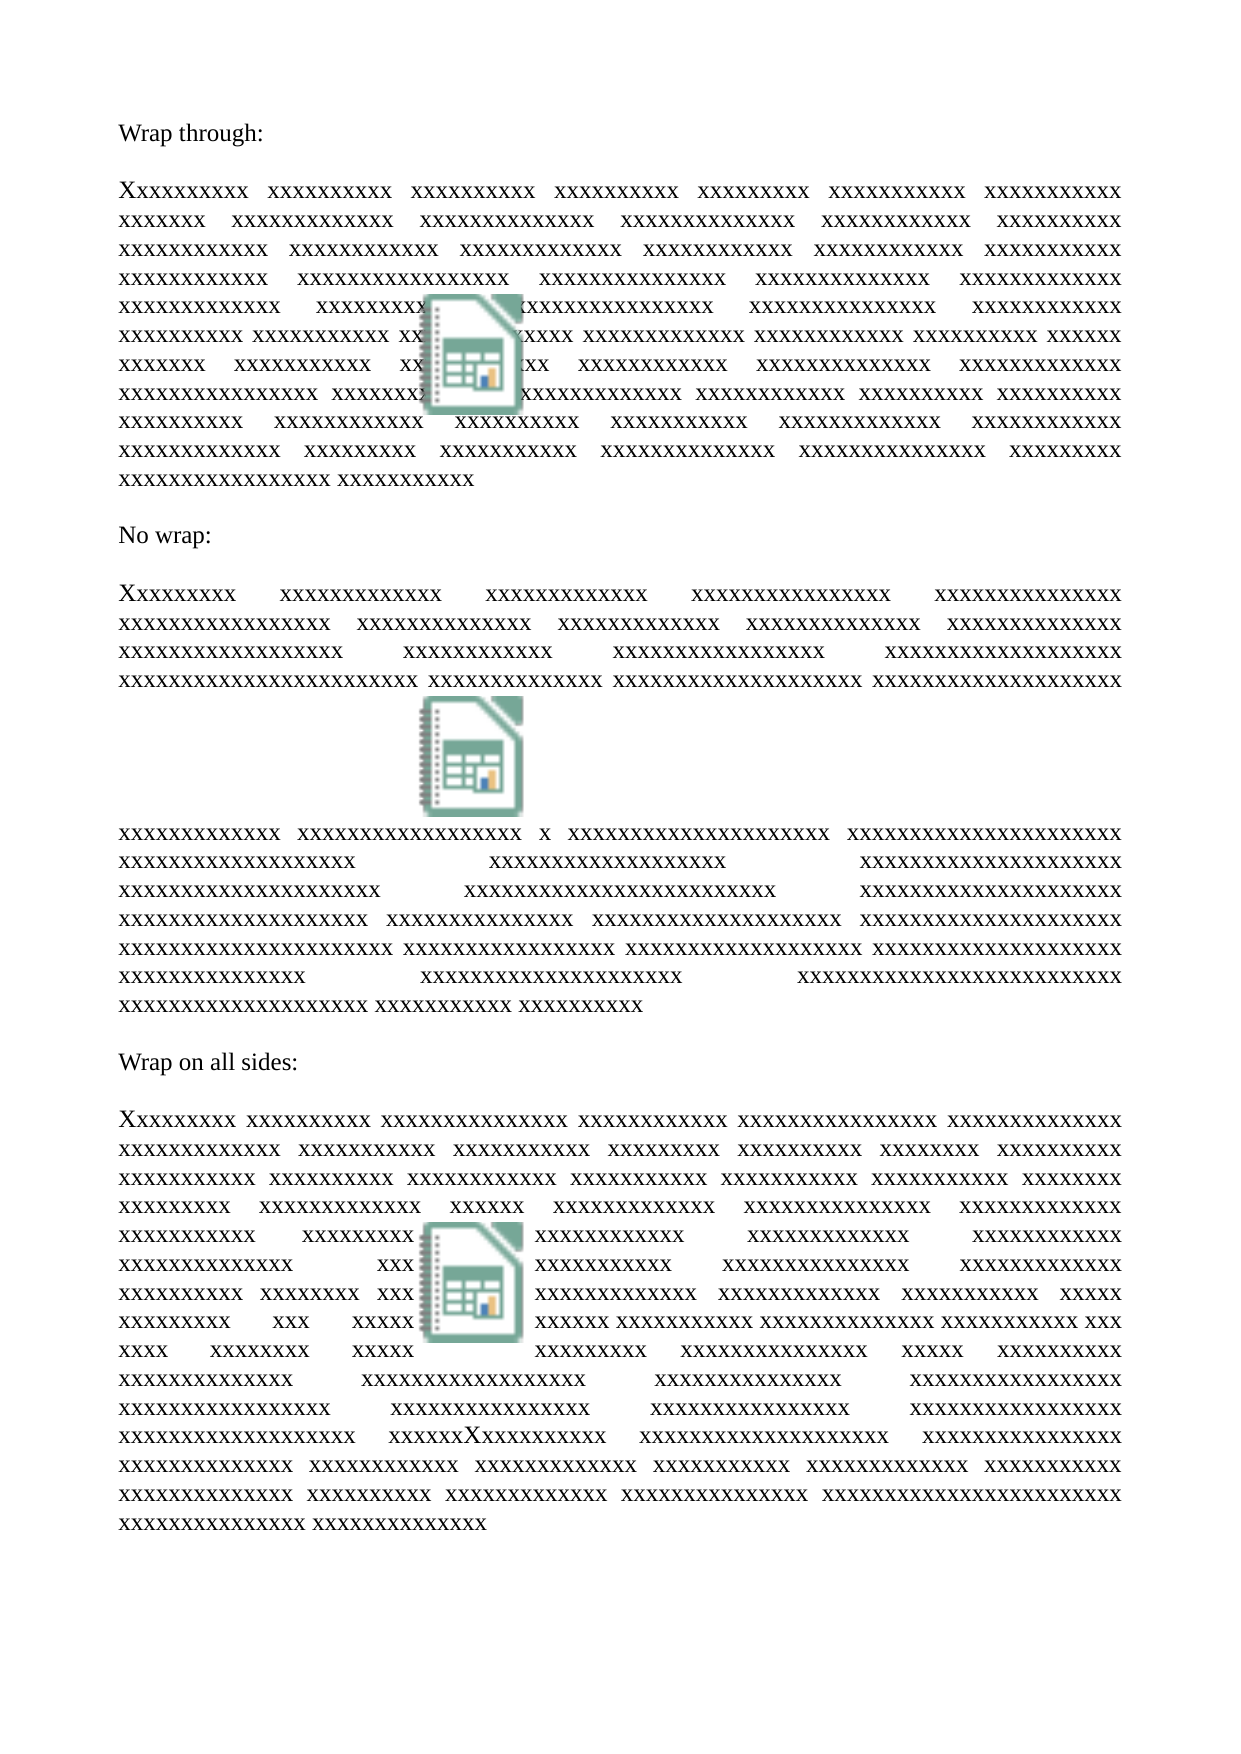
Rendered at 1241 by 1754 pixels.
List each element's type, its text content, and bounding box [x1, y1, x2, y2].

text Xxxxxxxxxx xxxxxxxxxx xxxxxxxxxx xxxxxxxxxx xxxxxxxxx xxxxxxxxxxx xxxxxxxxxxx xxxxxxx xxxxxxxxxxxxx xxxxxxxxxxxxxx xxxxxxxxxxxxxx xxxxxxxxxxxx xxxxxxxxxx xxxxxxxxxxxx xxxxxxxxxxxx xxxxxxxxxxxxx xxxxxxxxxxxx xxxxxxxxxxxx xxxxxxxxxxx xxxxxxxxxxxx xxxxxxxxxxxxxxxxx xxxxxxxxxxxxxxx xxxxxxxxxxxxxx xxxxxxxxxxxxx xxxxxxxxxxxxx xxxxxxxxxxxxx xxxxxxxxxxxxxxxx xxxxxxxxxxxxxxx xxxxxxxxxxxx xxxxxxxxxx xxxxxxxxxxx xxxxxxxxxxxxxx xxxxxxxxxxxxx xxxxxxxxxxxx xxxxxxxxxx xxxxxx xxxxxxx xxxxxxxxxxx xxxxxxxxxxxx xxxxxxxxxxxx xxxxxxxxxxxxxx xxxxxxxxxxxxx xxxxxxxxxxxxxxxx xxxxxxxxxxxxxx xxxxxxxxxxxxx xxxxxxxxxxxx xxxxxxxxxx xxxxxxxxxx xxxxxxxxxx xxxxxxxxxxxx xxxxxxxxxx xxxxxxxxxxx xxxxxxxxxxxxx xxxxxxxxxxxx xxxxxxxxxxxxx xxxxxxxxx xxxxxxxxxxx xxxxxxxxxxxxxx xxxxxxxxxxxxxxx xxxxxxxxx xxxxxxxxxxxxxxxxx xxxxxxxxxxx [118, 176, 1122, 492]
text No wrap: [118, 521, 1122, 549]
text Xxxxxxxxx xxxxxxxxxxxxx xxxxxxxxxxxxx xxxxxxxxxxxxxxxx xxxxxxxxxxxxxxx xxxxxxxxxxxxxxxxx xxxxxxxxxxxxxx xxxxxxxxxxxxx xxxxxxxxxxxxxx xxxxxxxxxxxxxx xxxxxxxxxxxxxxxxxx xxxxxxxxxxxx xxxxxxxxxxxxxxxxx xxxxxxxxxxxxxxxxxxx xxxxxxxxxxxxxxxxxxxxxxxx xxxxxxxxxxxxxx xxxxxxxxxxxxxxxxxxxx xxxxxxxxxxxxxxxxxxxx xxxxxxxxxxxxx xxxxxxxxxxxxxxxxxx x xxxxxxxxxxxxxxxxxxxxx xxxxxxxxxxxxxxxxxxxxxx xxxxxxxxxxxxxxxxxxx xxxxxxxxxxxxxxxxxxx xxxxxxxxxxxxxxxxxxxxx xxxxxxxxxxxxxxxxxxxxx xxxxxxxxxxxxxxxxxxxxxxxxx xxxxxxxxxxxxxxxxxxxxx xxxxxxxxxxxxxxxxxxxx xxxxxxxxxxxxxxx xxxxxxxxxxxxxxxxxxxx xxxxxxxxxxxxxxxxxxxxx xxxxxxxxxxxxxxxxxxxxxx xxxxxxxxxxxxxxxxx xxxxxxxxxxxxxxxxxxx xxxxxxxxxxxxxxxxxxxx xxxxxxxxxxxxxxx xxxxxxxxxxxxxxxxxxxxx xxxxxxxxxxxxxxxxxxxxxxxxxx xxxxxxxxxxxxxxxxxxxx xxxxxxxxxxx xxxxxxxxxx [118, 578, 1122, 1018]
text Wrap through: [118, 118, 1122, 147]
text Xxxxxxxxx xxxxxxxxxx xxxxxxxxxxxxxxx xxxxxxxxxxxx xxxxxxxxxxxxxxxx xxxxxxxxxxxxxx xxxxxxxxxxxxx xxxxxxxxxxx xxxxxxxxxxx xxxxxxxxx xxxxxxxxxx xxxxxxxx xxxxxxxxxx xxxxxxxxxxx xxxxxxxxxx xxxxxxxxxxxx xxxxxxxxxxx xxxxxxxxxxx xxxxxxxxxxx xxxxxxxx xxxxxxxxx xxxxxxxxxxxxx xxxxxx xxxxxxxxxxxxx xxxxxxxxxxxxxxx xxxxxxxxxxxxx xxxxxxxxxxx xxxxxxxxx xxxxxxxxxxxx xxxxxxxxxxxxx xxxxxxxxxxxx xxxxxxxxxxxxxx xxx xxxxxxxxxxx xxxxxxxxxxxxxxx xxxxxxxxxxxxx xxxxxxxxxx xxxxxxxx xxx xxxxxxxxxxxxx xxxxxxxxxxxxx xxxxxxxxxxx xxxxx xxxxxxxxx xxx xxxxx xxxxxx xxxxxxxxxxx xxxxxxxxxxxxxx xxxxxxxxxxx xxx xxxx xxxxxxxx xxxxx xxxxxxxxx xxxxxxxxxxxxxxx xxxxx xxxxxxxxxx xxxxxxxxxxxxxx xxxxxxxxxxxxxxxxxx xxxxxxxxxxxxxxx xxxxxxxxxxxxxxxxx xxxxxxxxxxxxxxxxx xxxxxxxxxxxxxxxx xxxxxxxxxxxxxxxx xxxxxxxxxxxxxxxxx xxxxxxxxxxxxxxxxxxx xxxxxxXxxxxxxxxxx xxxxxxxxxxxxxxxxxxxx xxxxxxxxxxxxxxxx xxxxxxxxxxxxxx xxxxxxxxxxxx xxxxxxxxxxxxx xxxxxxxxxxx xxxxxxxxxxxxx xxxxxxxxxxx xxxxxxxxxxxxxx xxxxxxxxxx xxxxxxxxxxxxx xxxxxxxxxxxxxxx xxxxxxxxxxxxxxxxxxxxxxxx xxxxxxxxxxxxxxx xxxxxxxxxxxxxx [118, 1104, 1122, 1536]
text Wrap on all sides: [118, 1047, 1122, 1076]
